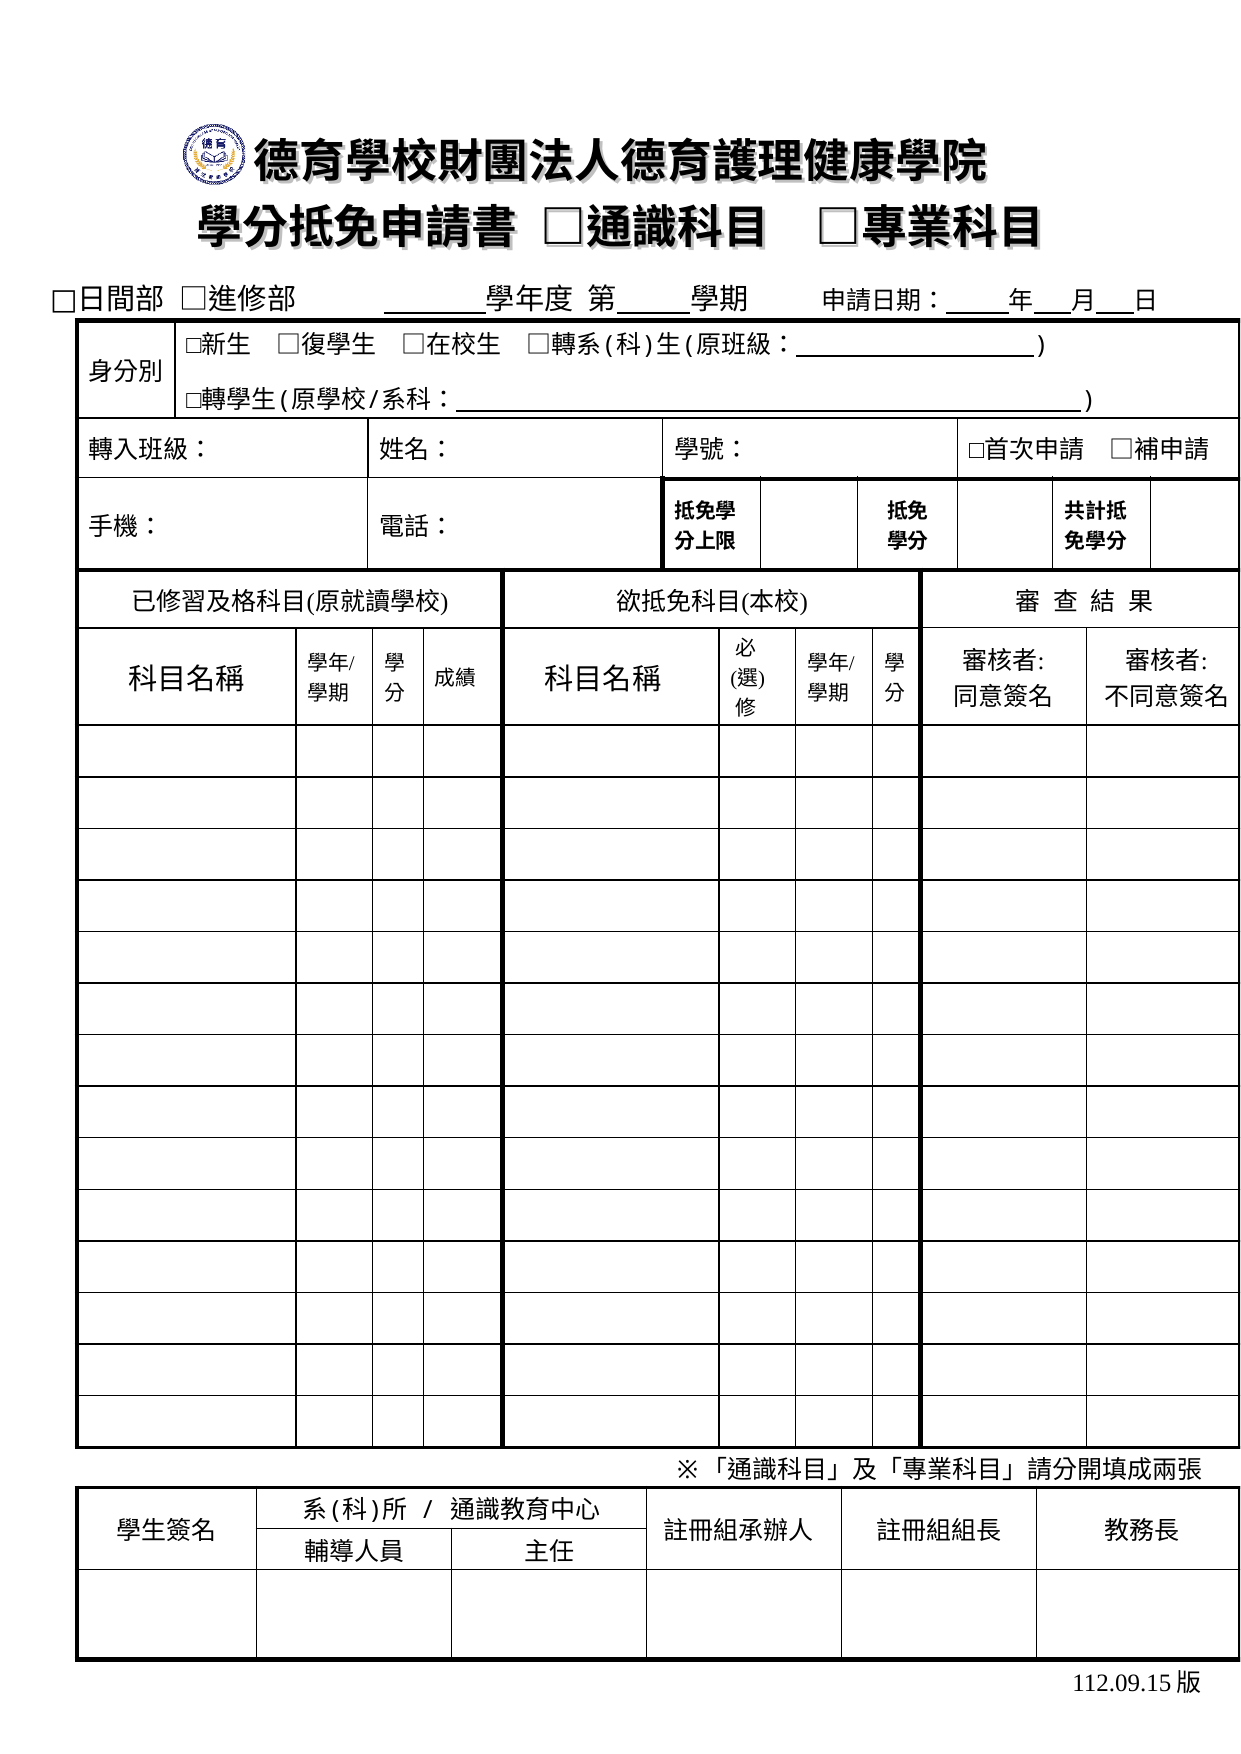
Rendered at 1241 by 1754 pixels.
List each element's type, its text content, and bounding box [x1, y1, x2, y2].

table_cell 欲抵免科目(本校) [505, 572, 918, 627]
table_cell [873, 1138, 918, 1188]
table_header 註冊組組長 [842, 1489, 1036, 1569]
text 德育學校財團法人德育護理健康學院 [77, 124, 1163, 191]
table_cell [923, 1190, 1086, 1240]
table_cell [1087, 1242, 1238, 1292]
table_cell 電話： [368, 478, 660, 568]
table_cell [297, 1293, 372, 1343]
table_cell [873, 1293, 918, 1343]
table_cell [373, 1190, 423, 1240]
table_cell 審 查 結 果 [923, 572, 1238, 627]
table_cell [79, 984, 295, 1034]
table_cell [297, 984, 372, 1034]
table_cell [297, 1035, 372, 1085]
table_cell [424, 726, 500, 776]
table_cell [923, 932, 1086, 982]
table_cell [923, 1293, 1086, 1343]
table_cell [505, 1087, 718, 1137]
table_cell 必(選) 修 [720, 629, 795, 724]
table_cell [373, 1396, 423, 1446]
table_cell [873, 1396, 918, 1446]
table_cell [373, 984, 423, 1034]
table_cell □首次申請 □補申請 [958, 419, 1238, 476]
table_cell [873, 726, 918, 776]
table_cell [373, 881, 423, 931]
table_cell [424, 778, 500, 827]
table_cell [720, 881, 795, 931]
table_cell 學分 [873, 629, 918, 724]
table_cell [297, 1087, 372, 1137]
table_cell [373, 829, 423, 879]
table_cell 抵免 學分 [858, 481, 957, 568]
table_cell [297, 1242, 372, 1292]
table_cell [79, 1190, 295, 1240]
table_cell [796, 778, 872, 827]
table_cell [373, 1345, 423, 1395]
table_cell [505, 932, 718, 982]
table_cell [923, 1345, 1086, 1395]
table_cell [873, 1190, 918, 1240]
table_cell [297, 726, 372, 776]
table_cell [720, 984, 795, 1034]
text 112.09.15版 [77, 1662, 1201, 1698]
table_cell [720, 1345, 795, 1395]
table_cell [873, 1345, 918, 1395]
table_cell [424, 829, 500, 879]
table_cell [923, 881, 1086, 931]
table_cell [424, 881, 500, 931]
table_cell [505, 1293, 718, 1343]
table_cell [79, 1293, 295, 1343]
table_cell [505, 984, 718, 1034]
table_cell [79, 726, 295, 776]
table_cell [1087, 1035, 1238, 1085]
table_cell [79, 932, 295, 982]
table_cell [79, 1396, 295, 1446]
table_cell [796, 881, 872, 931]
table_cell 主任 [452, 1529, 646, 1569]
table_cell [424, 984, 500, 1034]
table_cell [958, 481, 1052, 568]
table_cell [424, 932, 500, 982]
table_header 身分別 [79, 323, 174, 417]
table_cell [1087, 726, 1238, 776]
table_cell [505, 881, 718, 931]
table_cell [297, 1190, 372, 1240]
text □日間部 □進修部 學年度 第 學期 申請日期： 年 月 日 [45, 276, 1163, 318]
table_cell [873, 1035, 918, 1085]
table_cell [424, 1087, 500, 1137]
table_cell [505, 1345, 718, 1395]
table_cell 轉入班級： [79, 419, 367, 476]
table_cell [1087, 1396, 1238, 1446]
table_cell [424, 1293, 500, 1343]
table_cell [297, 881, 372, 931]
table_cell [873, 1242, 918, 1292]
table_cell [720, 829, 795, 879]
text 學分抵免申請書 □通識科目 □專業科目 [77, 191, 1163, 257]
table_cell [79, 1345, 295, 1395]
table_cell [647, 1570, 841, 1657]
table_cell [1087, 829, 1238, 879]
table_cell [720, 1035, 795, 1085]
table_cell [373, 932, 423, 982]
table_cell 學號： [663, 419, 957, 476]
text ※「通識科目」及「專業科目」請分開填成兩張 [107, 1449, 1202, 1486]
table_header 註冊組承辦人 [647, 1489, 841, 1569]
table_cell [297, 1345, 372, 1395]
table_cell [796, 1293, 872, 1343]
table_cell [424, 1345, 500, 1395]
table_cell [424, 1138, 500, 1188]
table_cell [424, 1035, 500, 1085]
table_cell [373, 1242, 423, 1292]
table_cell [373, 726, 423, 776]
table_cell [373, 778, 423, 827]
table_cell [505, 1242, 718, 1292]
table_cell [796, 726, 872, 776]
table_cell [297, 932, 372, 982]
table_cell [720, 932, 795, 982]
table_cell [79, 1087, 295, 1137]
table_cell [761, 481, 857, 568]
table_cell [79, 1242, 295, 1292]
table_cell [424, 1396, 500, 1446]
table_cell [505, 1035, 718, 1085]
table_cell 科目名稱 [505, 629, 718, 724]
table_cell [1087, 1345, 1238, 1395]
table_cell 審核者: 不同意簽名 [1087, 628, 1238, 724]
table_cell [720, 1293, 795, 1343]
table_cell [796, 984, 872, 1034]
table_cell [923, 1035, 1086, 1085]
table_cell [373, 1035, 423, 1085]
table_cell 審核者: 同意簽名 [923, 628, 1086, 724]
table_cell [505, 1190, 718, 1240]
table_cell [873, 778, 918, 827]
table_cell [1087, 1087, 1238, 1137]
table_cell [923, 1087, 1086, 1137]
table_cell [796, 1035, 872, 1085]
table_header 系(科)所 / 通識教育中心 [257, 1489, 646, 1528]
table_cell [923, 1242, 1086, 1292]
table_cell 已修習及格科目(原就讀學校) [79, 572, 500, 627]
table_cell [297, 829, 372, 879]
table_cell [720, 1138, 795, 1188]
table_header □新生 □復學生 □在校生 □轉系(科)生(原班級： ) □轉學生(原學校/系科： ) [176, 323, 1238, 417]
table_cell [873, 829, 918, 879]
table_cell [720, 1242, 795, 1292]
table_cell [1087, 1190, 1238, 1240]
table_cell 共計抵免學分 [1053, 481, 1150, 568]
table_cell 學年/學期 [297, 629, 372, 724]
table_cell 成績 [424, 629, 500, 724]
table_cell [1087, 984, 1238, 1034]
table_cell [1037, 1570, 1238, 1657]
table_cell [923, 1396, 1086, 1446]
table_cell [79, 1035, 295, 1085]
table_cell [424, 1190, 500, 1240]
table_cell [505, 1396, 718, 1446]
table_cell [79, 1138, 295, 1188]
table_cell [873, 984, 918, 1034]
table_cell [1087, 881, 1238, 931]
table_cell [1087, 778, 1238, 827]
table_cell [923, 778, 1086, 827]
table_cell [796, 932, 872, 982]
table_cell [505, 1138, 718, 1188]
table_cell [79, 881, 295, 931]
table_cell [720, 778, 795, 827]
table_cell [373, 1138, 423, 1188]
table_cell [923, 1138, 1086, 1188]
table_cell [796, 1396, 872, 1446]
table_cell 學分 [373, 629, 423, 724]
table_cell [873, 932, 918, 982]
table_cell [796, 1087, 872, 1137]
table_cell [720, 1396, 795, 1446]
table_cell [923, 829, 1086, 879]
table_cell [720, 726, 795, 776]
table_cell [923, 726, 1086, 776]
table_cell [257, 1570, 451, 1657]
table_cell [842, 1570, 1036, 1657]
table_cell [873, 1087, 918, 1137]
table_cell [297, 1396, 372, 1446]
table_cell [796, 1138, 872, 1188]
table_cell [505, 829, 718, 879]
table_cell [873, 881, 918, 931]
table_cell [505, 726, 718, 776]
table_cell 姓名： [369, 419, 662, 476]
table_cell [796, 1345, 872, 1395]
table_cell [720, 1087, 795, 1137]
table_header 教務長 [1037, 1489, 1238, 1569]
table_cell [424, 1242, 500, 1292]
table_cell [452, 1570, 646, 1657]
table_cell [1087, 932, 1238, 982]
table_cell [796, 1190, 872, 1240]
table_cell [79, 778, 295, 827]
table_cell [796, 829, 872, 879]
table_cell 學年/ 學期 [796, 629, 872, 724]
table_cell [796, 1242, 872, 1292]
table_cell [297, 1138, 372, 1188]
table_cell [1087, 1138, 1238, 1188]
table_cell [297, 778, 372, 827]
table_header 學生簽名 [79, 1489, 256, 1569]
table_cell 抵免學分上限 [665, 481, 760, 568]
table_cell [373, 1293, 423, 1343]
table_cell [79, 1570, 256, 1657]
table_cell [720, 1190, 795, 1240]
table_cell [505, 778, 718, 827]
table_cell 手機： [79, 478, 367, 568]
table_cell [373, 1087, 423, 1137]
table_cell 輔導人員 [257, 1529, 451, 1569]
table_cell 科目名稱 [79, 629, 295, 724]
table_cell [1087, 1293, 1238, 1343]
table_cell [923, 984, 1086, 1034]
table_cell [1151, 481, 1238, 568]
table_cell [79, 829, 295, 879]
